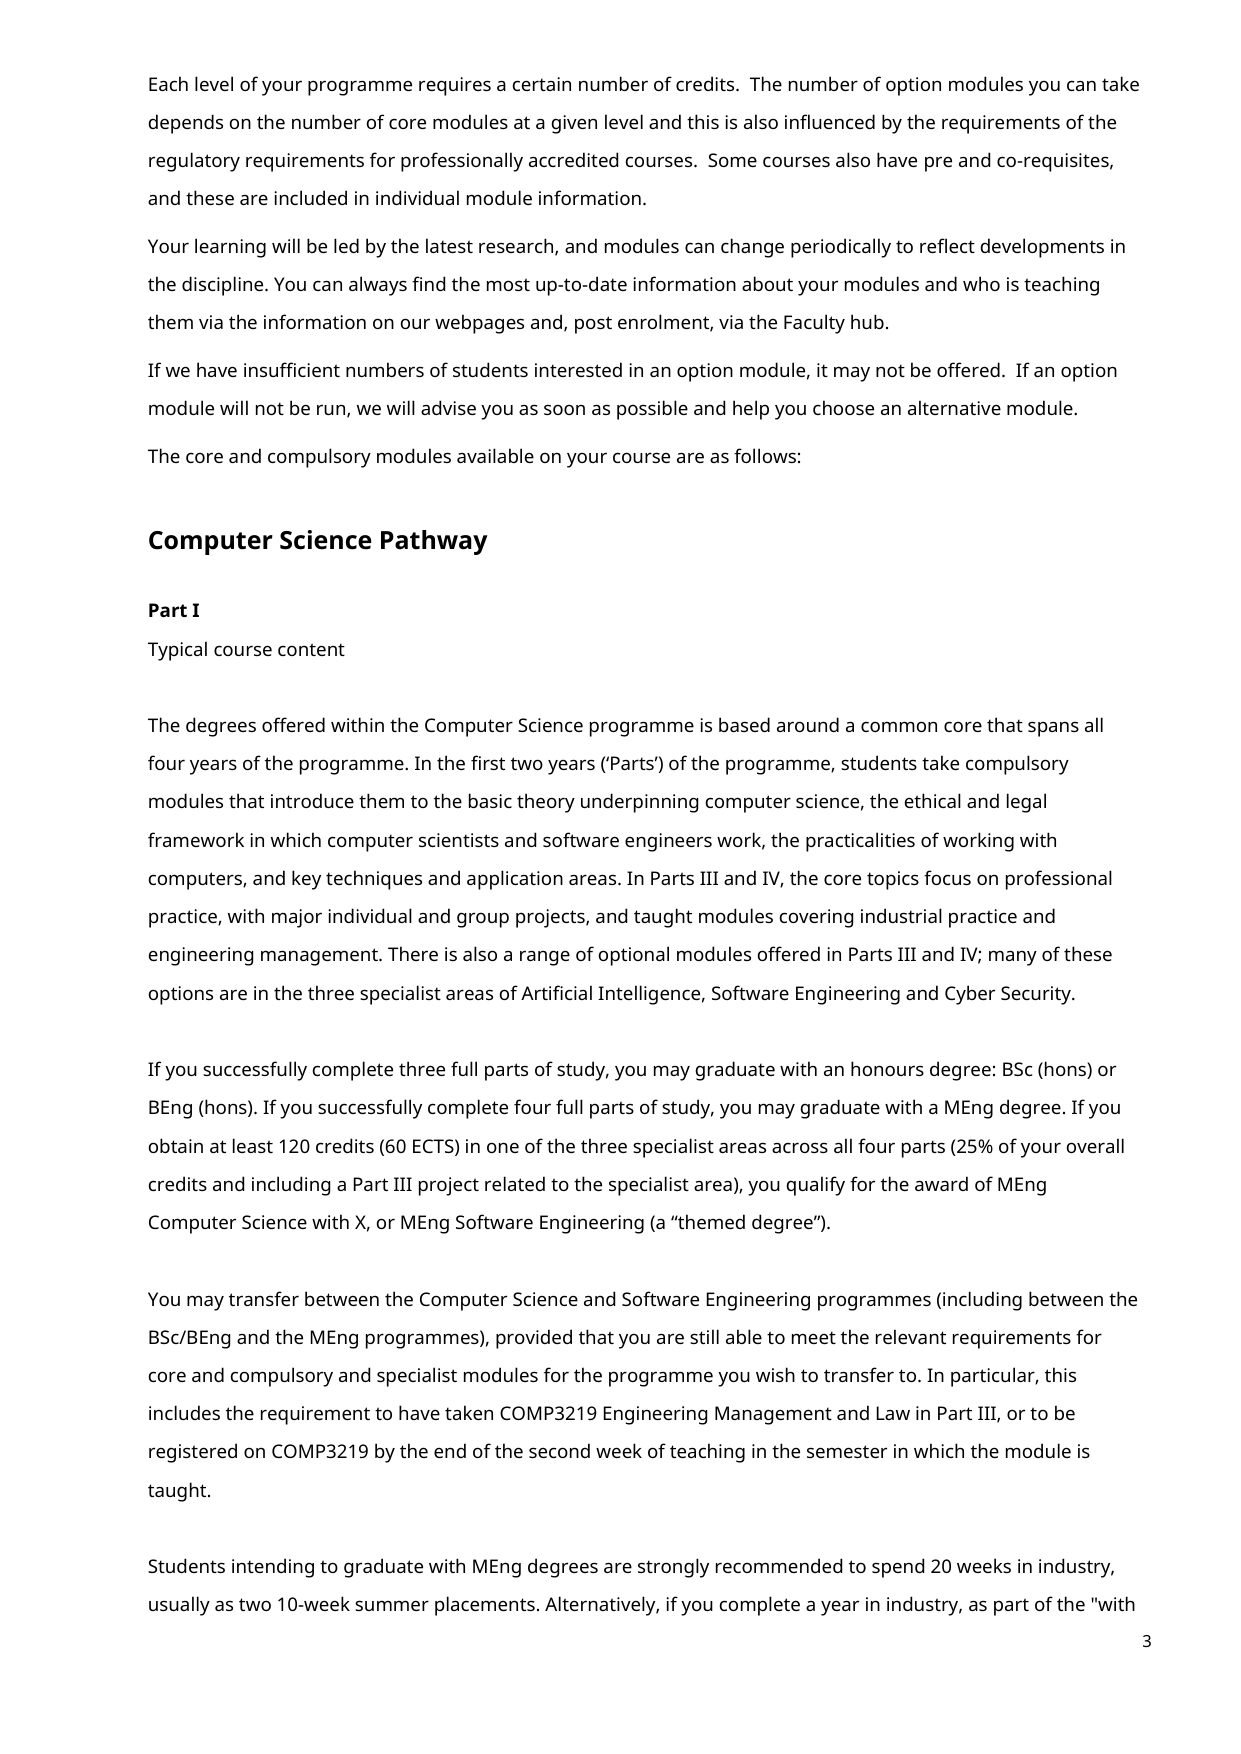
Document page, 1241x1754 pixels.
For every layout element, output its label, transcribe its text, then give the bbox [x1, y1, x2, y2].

text Your learning will be led by the latest research, and modules can change periodically to reflect developments in the discipline. You can always find the most up-to-date information about your modules and who is teaching them via the information on our webpages and, post enrolment, via the Faculty hub. [148, 233, 1152, 335]
table_cell Part I Typical course content The degrees offered within the Computer Science programme is based around a common core that spans all four years of the programme. In the first two years (‘Parts’) of the programme, students take compulsory modules that introduce them to the basic theory underpinning computer science, the ethical and legal framework in which computer scientists and software engineers work, the practicalities of working with computers, and key techniques and application areas. In Parts III and IV, the core topics focus on professional practice, with major individual and group projects, and taught modules covering industrial practice and engineering management. There is also a range of optional modules offered in Parts III and IV; many of these options are in the three specialist areas of Artificial Intelligence, Software Engineering and Cyber Security. If you successfully complete three full parts of study, you may graduate with an honours degree: BSc (hons) or BEng (hons). If you successfully complete four full parts of study, you may graduate with a MEng degree. If you obtain at least 120 credits (60 ECTS) in one of the three specialist areas across all four parts (25% of your overall credits and including a Part III project related to the specialist area), you qualify for the award of MEng Computer Science with X, or MEng Software Engineering (a “themed degree”). You may transfer between the Computer Science and Software Engineering programmes (including between the BSc/BEng and the MEng programmes), provided that you are still able to meet the relevant requirements for core and compulsory and specialist modules for the programme you wish to transfer to. In particular, this includes the requirement to have taken COMP3219 Engineering Management and Law in Part III, or to be registered on COMP3219 by the end of the second week of teaching in the semester in which the module is taught. Students intending to graduate with MEng degrees are strongly recommended to spend 20 weeks in industry, usually as two 10-week summer placements. Alternatively, if you complete a year in industry, as part of the "with [136, 560, 1152, 1617]
text The core and compulsory modules available on your course are as follows: [148, 443, 1152, 468]
text If we have insufficient numbers of students interested in an option module, it may not be offered. If an option module will not be run, we will advise you as soon as possible and help you choose an alternative module. [148, 357, 1152, 421]
text Each level of your programme requires a certain number of credits. The number of option modules you can take depends on the number of core modules at a given level and this is also influenced by the requirements of the regulatory requirements for professionally accredited courses. Some courses also have pre and co-requisites, and these are included in individual module information. [148, 71, 1152, 211]
table_header Computer Science Pathway [136, 491, 1152, 559]
